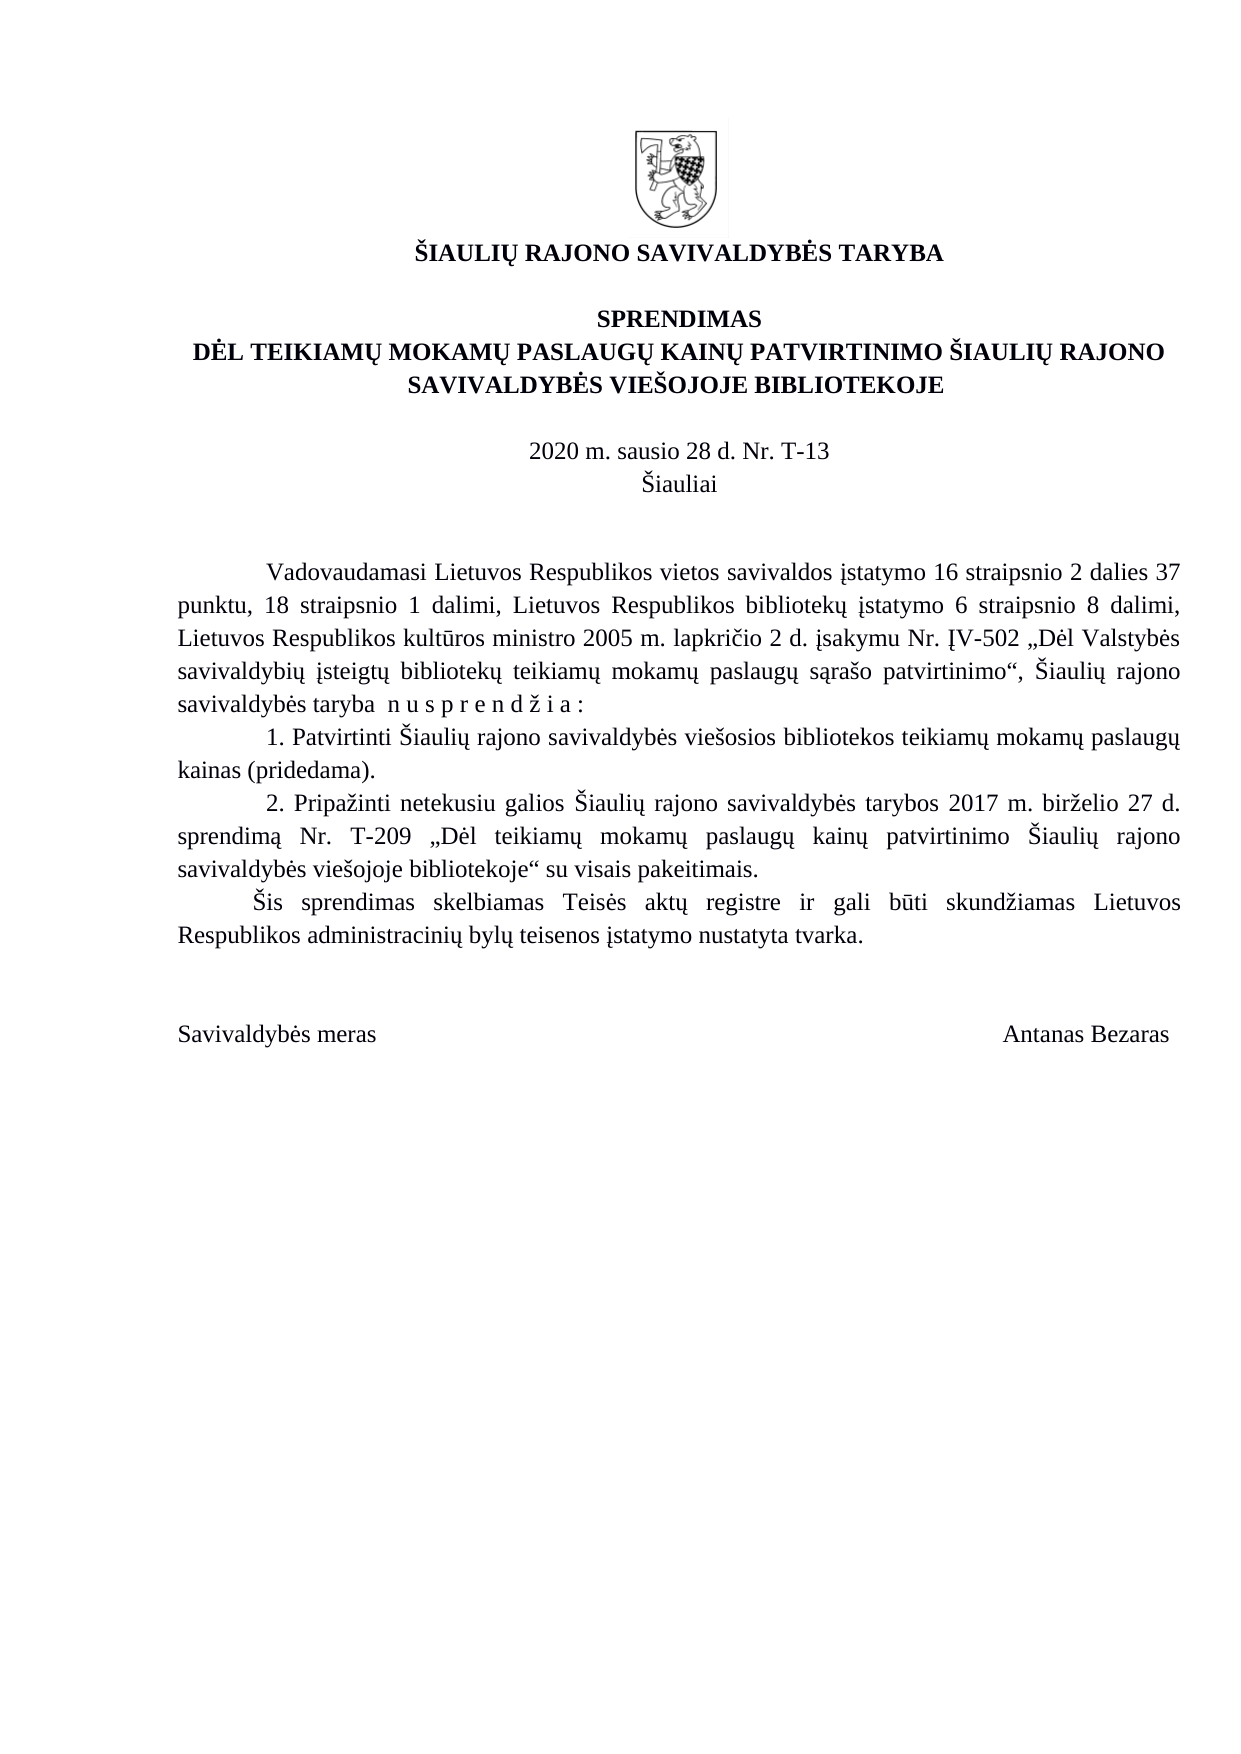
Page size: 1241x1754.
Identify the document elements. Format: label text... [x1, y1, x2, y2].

text Šiauliai [177, 469, 1181, 498]
text SPRENDIMAS [177, 304, 1181, 333]
text DĖL TEIKIAMŲ MOKAMŲ PASLAUGŲ KAINŲ PATVIRTINIMO ŠIAULIŲ RAJONO SAVIVALDYBĖS VIEŠOJOJE BIBLIOTEKOJE [177, 337, 1181, 399]
text 1. Patvirtinti Šiaulių rajono savivaldybės viešosios bibliotekos teikiamų mokamų paslaugų kainas (pridedama). [177, 722, 1181, 784]
text Šis sprendimas skelbiamas Teisės aktų registre ir gali būti skundžiamas Lietuvos Respublikos administracinių bylų teisenos įstatymo nustatyta tvarka. [177, 887, 1181, 949]
text Vadovaudamasi Lietuvos Respublikos vietos savivaldos įstatymo 16 straipsnio 2 dalies 37 punktu, 18 straipsnio 1 dalimi, Lietuvos Respublikos bibliotekų įstatymo 6 straipsnio 8 dalimi, Lietuvos Respublikos kultūros ministro 2005 m. lapkričio 2 d. įsakymu Nr. ĮV-502 „Dėl Valstybės savivaldybių įsteigtų bibliotekų teikiamų mokamų paslaugų sąrašo patvirtinimo“, Šiaulių rajono savivaldybės taryba n u s p r e n d ž i a : [177, 557, 1181, 718]
text 2020 m. sausio 28 d. Nr. T-13 [177, 436, 1181, 465]
text Savivaldybės meras Antanas Bezaras [177, 1019, 1181, 1048]
text ŠIAULIŲ RAJONO SAVIVALDYBĖS TARYBA [177, 238, 1181, 267]
text 2. Pripažinti netekusiu galios Šiaulių rajono savivaldybės tarybos 2017 m. birželio 27 d. sprendimą Nr. T-209 „Dėl teikiamų mokamų paslaugų kainų patvirtinimo Šiaulių rajono savivaldybės viešojoje bibliotekoje“ su visais pakeitimais. [177, 788, 1181, 883]
